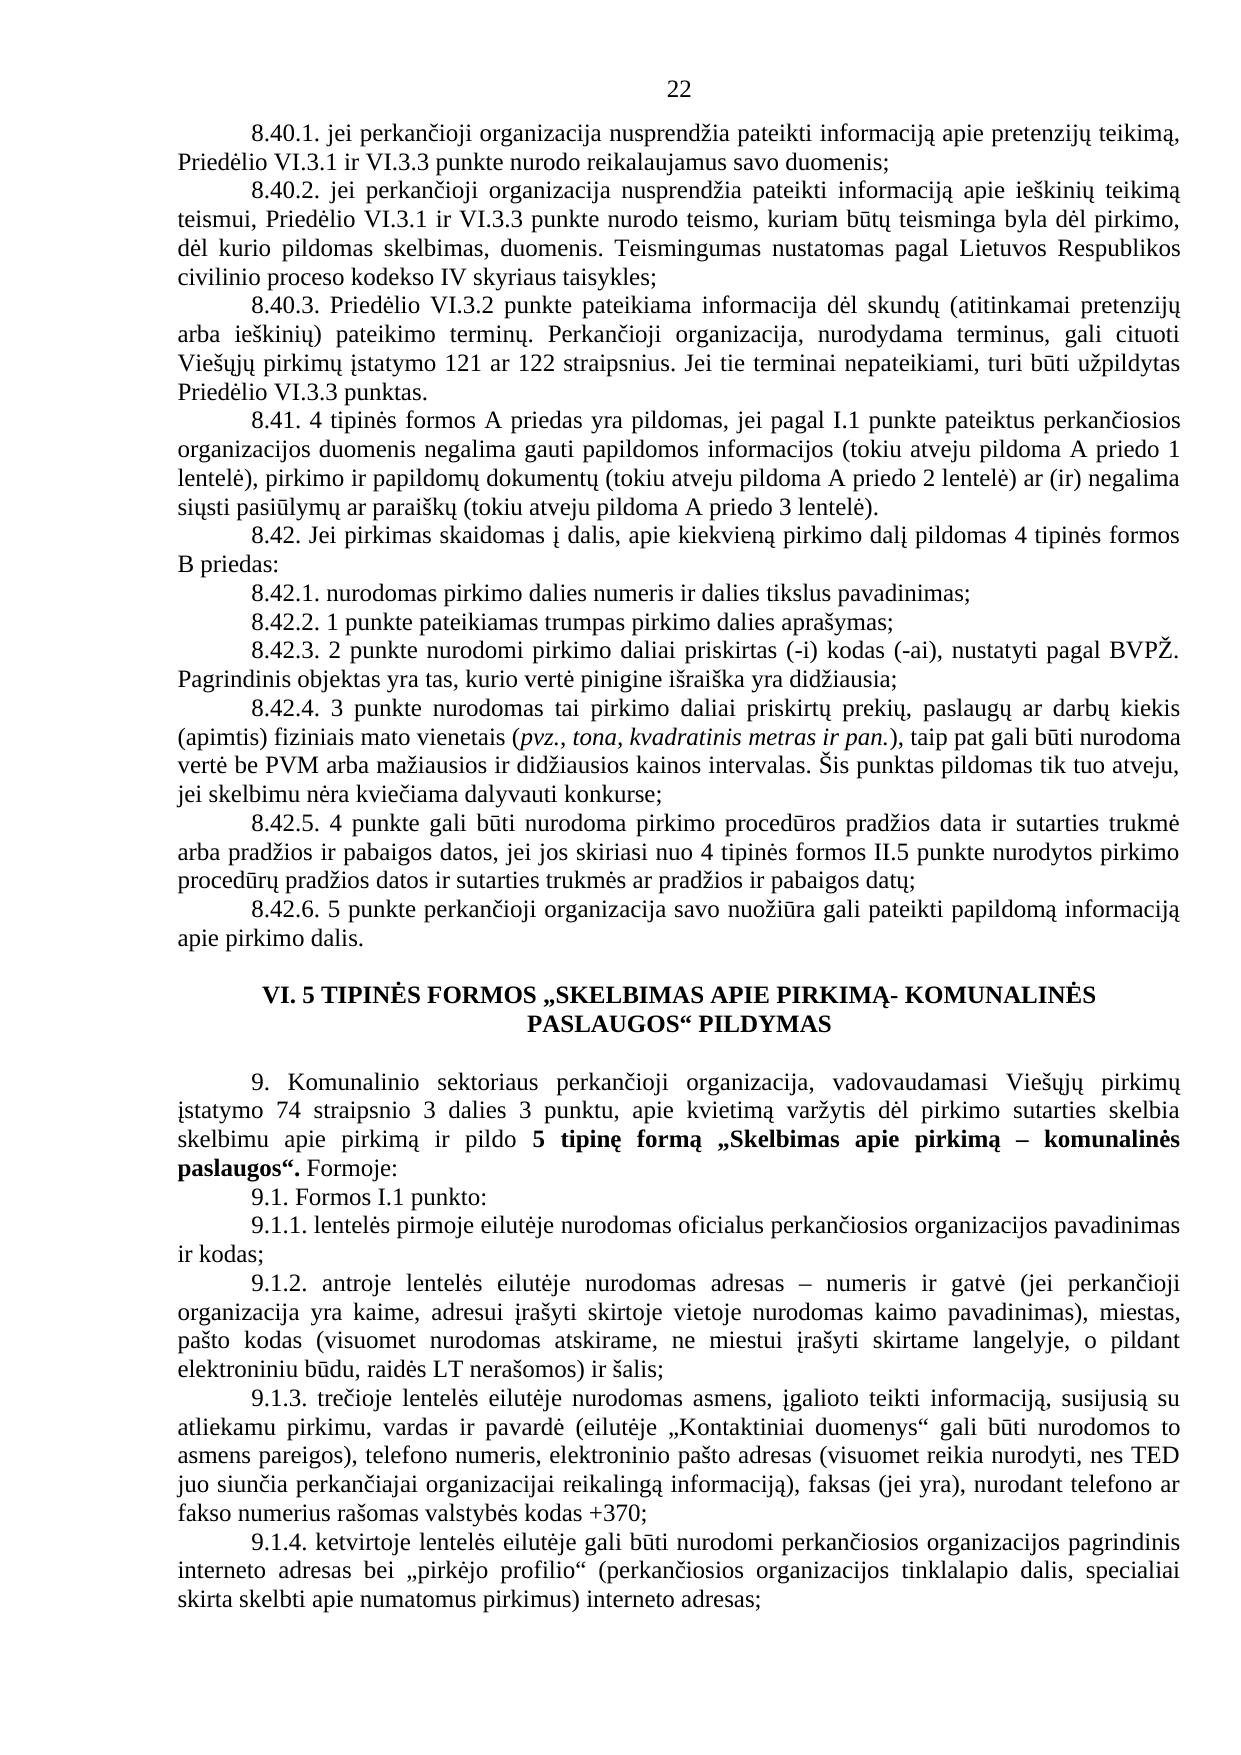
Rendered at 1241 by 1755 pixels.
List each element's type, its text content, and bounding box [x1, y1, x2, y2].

text 9.1.2. antroje lentelės eilutėje nurodomas adresas – numeris ir gatvė (jei perkančioji organizacija yra kaime, adresui įrašyti skirtoje vietoje nurodomas kaimo pavadinimas), miestas, pašto kodas (visuomet nurodomas atskirame, ne miestui įrašyti skirtame langelyje, o pildant elektroniniu būdu, raidės LT nerašomos) ir šalis; [177, 1268, 1181, 1383]
text 8.42. Jei pirkimas skaidomas į dalis, apie kiekvieną pirkimo dalį pildomas 4 tipinės formos B priedas: [177, 521, 1181, 578]
text 8.40.3. Priedėlio VI.3.2 punkte pateikiama informacija dėl skundų (atitinkamai pretenzijų arba ieškinių) pateikimo terminų. Perkančioji organizacija, nurodydama terminus, gali cituoti Viešųjų pirkimų įstatymo 121 ar 122 straipsnius. Jei tie terminai nepateikiami, turi būti užpildytas Priedėlio VI.3.3 punktas. [177, 291, 1181, 406]
text VI. 5 TIPINĖS FORMOS „SKELBIMAS APIE PIRKIMĄ- KOMUNALINĖS PASLAUGOS“ PILDYMAS [177, 981, 1181, 1038]
text 8.41. 4 tipinės formos A priedas yra pildomas, jei pagal I.1 punkte pateiktus perkančiosios organizacijos duomenis negalima gauti papildomos informacijos (tokiu atveju pildoma A priedo 1 lentelė), pirkimo ir papildomų dokumentų (tokiu atveju pildoma A priedo 2 lentelė) ar (ir) negalima siųsti pasiūlymų ar paraiškų (tokiu atveju pildoma A priedo 3 lentelė). [177, 406, 1181, 521]
text 9.1.4. ketvirtoje lentelės eilutėje gali būti nurodomi perkančiosios organizacijos pagrindinis interneto adresas bei „pirkėjo profilio“ (perkančiosios organizacijos tinklalapio dalis, specialiai skirta skelbti apie numatomus pirkimus) interneto adresas; [177, 1527, 1181, 1613]
text 8.42.4. 3 punkte nurodomas tai pirkimo daliai priskirtų prekių, paslaugų ar darbų kiekis (apimtis) fiziniais mato vienetais (pvz., tona, kvadratinis metras ir pan.), taip pat gali būti nurodoma vertė be PVM arba mažiausios ir didžiausios kainos intervalas. Šis punktas pildomas tik tuo atveju, jei skelbimu nėra kviečiama dalyvauti konkurse; [177, 693, 1181, 808]
text 9. Komunalinio sektoriaus perkančioji organizacija, vadovaudamasi Viešųjų pirkimų įstatymo 74 straipsnio 3 dalies 3 punktu, apie kvietimą varžytis dėl pirkimo sutarties skelbia skelbimu apie pirkimą ir pildo 5 tipinę formą „Skelbimas apie pirkimą – komunalinės paslaugos“. Formoje: [177, 1067, 1181, 1182]
text 8.40.1. jei perkančioji organizacija nusprendžia pateikti informaciją apie pretenzijų teikimą, Priedėlio VI.3.1 ir VI.3.3 punkte nurodo reikalaujamus savo duomenis; [177, 118, 1181, 176]
text 9.1. Formos I.1 punkto: [177, 1182, 1181, 1211]
text 8.42.2. 1 punkte pateikiamas trumpas pirkimo dalies aprašymas; [177, 607, 1181, 636]
text 8.42.6. 5 punkte perkančioji organizacija savo nuožiūra gali pateikti papildomą informaciją apie pirkimo dalis. [177, 894, 1181, 952]
text 8.40.2. jei perkančioji organizacija nusprendžia pateikti informaciją apie ieškinių teikimą teismui, Priedėlio VI.3.1 ir VI.3.3 punkte nurodo teismo, kuriam būtų teisminga byla dėl pirkimo, dėl kurio pildomas skelbimas, duomenis. Teismingumas nustatomas pagal Lietuvos Respublikos civilinio proceso kodekso IV skyriaus taisykles; [177, 176, 1181, 291]
text 8.42.3. 2 punkte nurodomi pirkimo daliai priskirtas (-i) kodas (-ai), nustatyti pagal BVPŽ. Pagrindinis objektas yra tas, kurio vertė pinigine išraiška yra didžiausia; [177, 636, 1181, 693]
text 9.1.1. lentelės pirmoje eilutėje nurodomas oficialus perkančiosios organizacijos pavadinimas ir kodas; [177, 1211, 1181, 1268]
text 8.42.1. nurodomas pirkimo dalies numeris ir dalies tikslus pavadinimas; [177, 578, 1181, 607]
text 9.1.3. trečioje lentelės eilutėje nurodomas asmens, įgalioto teikti informaciją, susijusią su atliekamu pirkimu, vardas ir pavardė (eilutėje „Kontaktiniai duomenys“ gali būti nurodomos to asmens pareigos), telefono numeris, elektroninio pašto adresas (visuomet reikia nurodyti, nes TED juo siunčia perkančiajai organizacijai reikalingą informaciją), faksas (jei yra), nurodant telefono ar fakso numerius rašomas valstybės kodas +370; [177, 1383, 1181, 1527]
text 8.42.5. 4 punkte gali būti nurodoma pirkimo procedūros pradžios data ir sutarties trukmė arba pradžios ir pabaigos datos, jei jos skiriasi nuo 4 tipinės formos II.5 punkte nurodytos pirkimo procedūrų pradžios datos ir sutarties trukmės ar pradžios ir pabaigos datų; [177, 808, 1181, 894]
